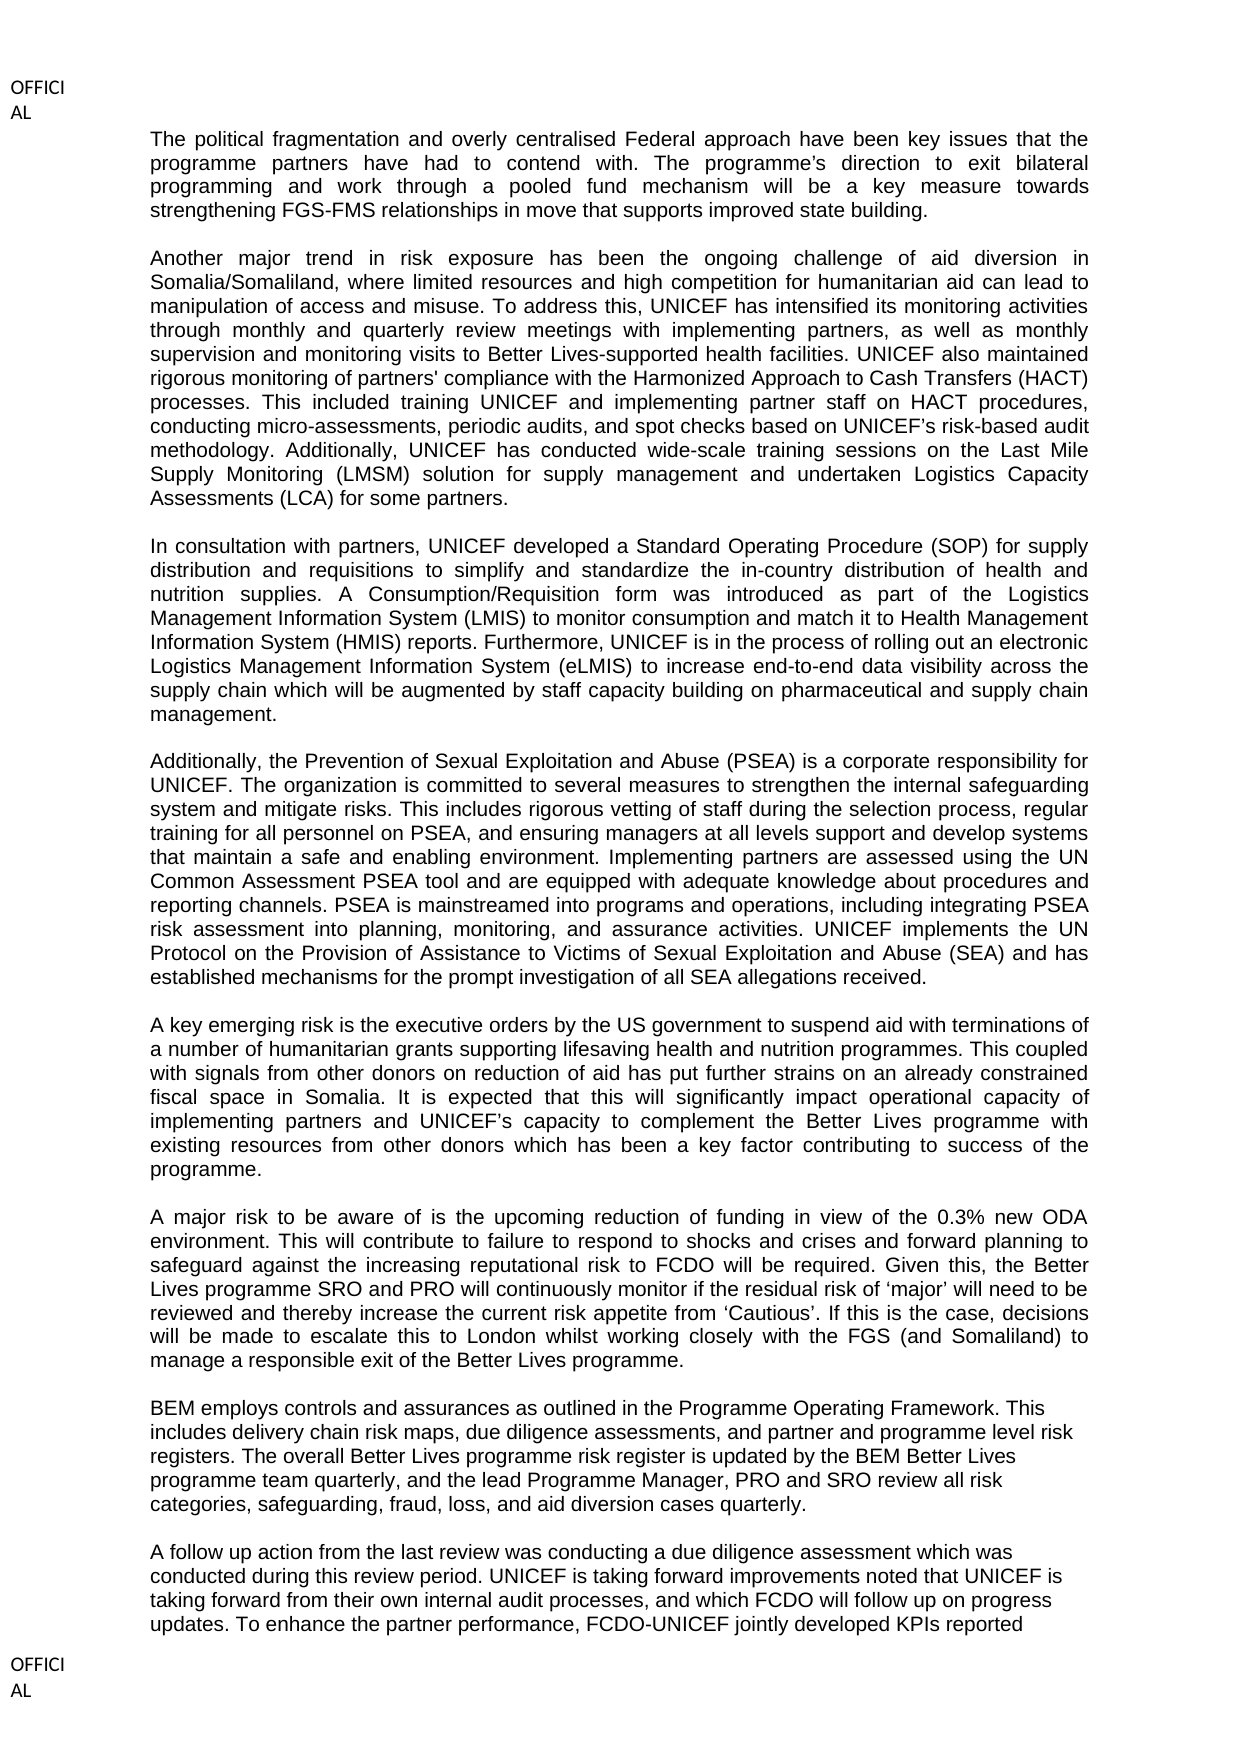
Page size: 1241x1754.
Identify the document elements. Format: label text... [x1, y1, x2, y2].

text A follow up action from the last review was conducting a due diligence assessment which was conducted during this review period. UNICEF is taking forward improvements noted that UNICEF is taking forward from their own internal audit processes, and which FCDO will follow up on progress updates. To enhance the partner performance, FCDO-UNICEF jointly developed KPIs reported [150, 1540, 1090, 1636]
text A key emerging risk is the executive orders by the US government to suspend aid with terminations of a number of humanitarian grants supporting lifesaving health and nutrition programmes. This coupled with signals from other donors on reduction of aid has put further strains on an already constrained fiscal space in Somalia. It is expected that this will significantly impact operational capacity of implementing partners and UNICEF’s capacity to complement the Better Lives programme with existing resources from other donors which has been a key factor contributing to success of the programme. [150, 1013, 1090, 1181]
text A major risk to be aware of is the upcoming reduction of funding in view of the 0.3% new ODA environment. This will contribute to failure to respond to shocks and crises and forward planning to safeguard against the increasing reputational risk to FCDO will be required. Given this, the Better Lives programme SRO and PRO will continuously monitor if the residual risk of ‘major’ will need to be reviewed and thereby increase the current risk appetite from ‘Cautious’. If this is the case, decisions will be made to escalate this to London whilst working closely with the FGS (and Somaliland) to manage a responsible exit of the Better Lives programme. [150, 1204, 1090, 1372]
text BEM employs controls and assurances as outlined in the Programme Operating Framework. This includes delivery chain risk maps, due diligence assessments, and partner and programme level risk registers. The overall Better Lives programme risk register is updated by the BEM Better Lives programme team quarterly, and the lead Programme Manager, PRO and SRO review all risk categories, safeguarding, fraud, loss, and aid diversion cases quarterly. [150, 1396, 1090, 1516]
text Another major trend in risk exposure has been the ongoing challenge of aid diversion in Somalia/Somaliland, where limited resources and high competition for humanitarian aid can lead to manipulation of access and misuse. To address this, UNICEF has intensified its monitoring activities through monthly and quarterly review meetings with implementing partners, as well as monthly supervision and monitoring visits to Better Lives-supported health facilities. UNICEF also maintained rigorous monitoring of partners' compliance with the Harmonized Approach to Cash Transfers (HACT) processes. This included training UNICEF and implementing partner staff on HACT procedures, conducting micro-assessments, periodic audits, and spot checks based on UNICEF’s risk-based audit methodology. Additionally, UNICEF has conducted wide-scale training sessions on the Last Mile Supply Monitoring (LMSM) solution for supply management and undertaken Logistics Capacity Assessments (LCA) for some partners. [150, 246, 1090, 510]
text Additionally, the Prevention of Sexual Exploitation and Abuse (PSEA) is a corporate responsibility for UNICEF. The organization is committed to several measures to strengthen the internal safeguarding system and mitigate risks. This includes rigorous vetting of staff during the selection process, regular training for all personnel on PSEA, and ensuring managers at all levels support and develop systems that maintain a safe and enabling environment. Implementing partners are assessed using the UN Common Assessment PSEA tool and are equipped with adequate knowledge about procedures and reporting channels. PSEA is mainstreamed into programs and operations, including integrating PSEA risk assessment into planning, monitoring, and assurance activities. UNICEF implements the UN Protocol on the Provision of Assistance to Victims of Sexual Exploitation and Abuse (SEA) and has established mechanisms for the prompt investigation of all SEA allegations received. [150, 749, 1090, 989]
text The political fragmentation and overly centralised Federal approach have been key issues that the programme partners have had to contend with. The programme’s direction to exit bilateral programming and work through a pooled fund mechanism will be a key measure towards strengthening FGS-FMS relationships in move that supports improved state building. [150, 126, 1090, 222]
text In consultation with partners, UNICEF developed a Standard Operating Procedure (SOP) for supply distribution and requisitions to simplify and standardize the in-country distribution of health and nutrition supplies. A Consumption/Requisition form was introduced as part of the Logistics Management Information System (LMIS) to monitor consumption and match it to Health Management Information System (HMIS) reports. Furthermore, UNICEF is in the process of rolling out an electronic Logistics Management Information System (eLMIS) to increase end-to-end data visibility across the supply chain which will be augmented by staff capacity building on pharmaceutical and supply chain management. [150, 534, 1090, 725]
